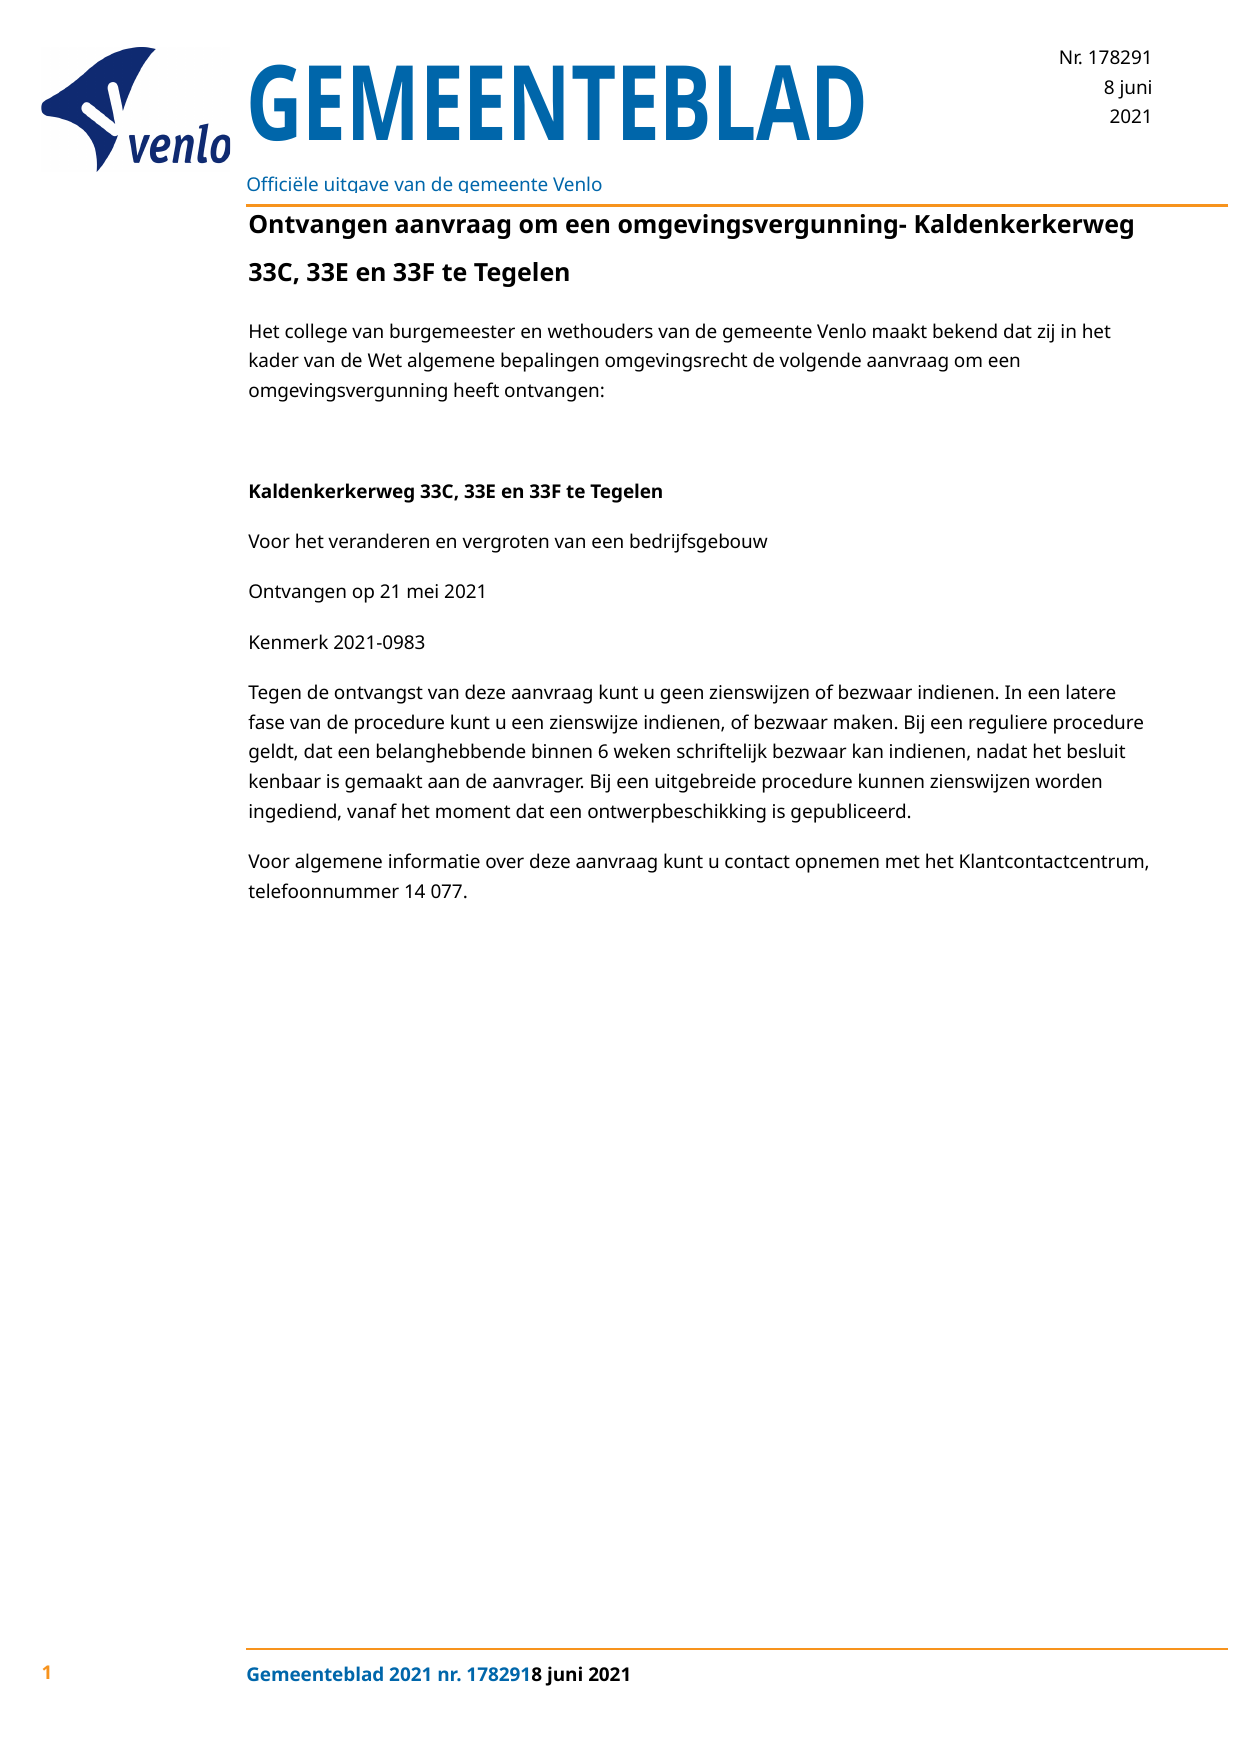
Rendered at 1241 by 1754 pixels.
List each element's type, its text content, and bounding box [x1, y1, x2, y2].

text Ontvangen op 21 mei 2021 [248, 579, 1152, 604]
text Kaldenkerkerweg 33C, 33E en 33F te Tegelen [248, 478, 1152, 504]
text Voor het veranderen en vergroten van een bedrijfsgebouw [248, 528, 1152, 554]
text Tegen de ontvangst van deze aanvraag kunt u geen zienswijzen of bezwaar indienen. In een latere fase van de procedure kunt u een zienswijze indienen, of bezwaar maken. Bij een reguliere procedure geldt, dat een belanghebbende binnen 6 weken schriftelijk bezwaar kan indienen, nadat het besluit kenbaar is gemaakt aan de aanvrager. Bij een uitgebreide procedure kunnen zienswijzen worden ingediend, vanaf het moment dat een ontwerpbeschikking is gepubliceerd. [248, 679, 1152, 824]
text Het college van burgemeester en wethouders van de gemeente Venlo maakt bekend dat zij in het kader van de Wet algemene bepalingen omgevingsrecht de volgende aanvraag om een omgevingsvergunning heeft ontvangen: [248, 318, 1152, 403]
picture [41, 47, 231, 172]
text Voor algemene informatie over deze aanvraag kunt u contact opnemen met het Klantcontactcentrum, telefoonnummer 14 077. [248, 848, 1152, 904]
text Kenmerk 2021-0983 [248, 629, 1152, 655]
text Ontvangen aanvraag om een omgevingsvergunning- Kaldenkerkerweg 33C, 33E en 33F te Tegelen [248, 207, 1152, 288]
